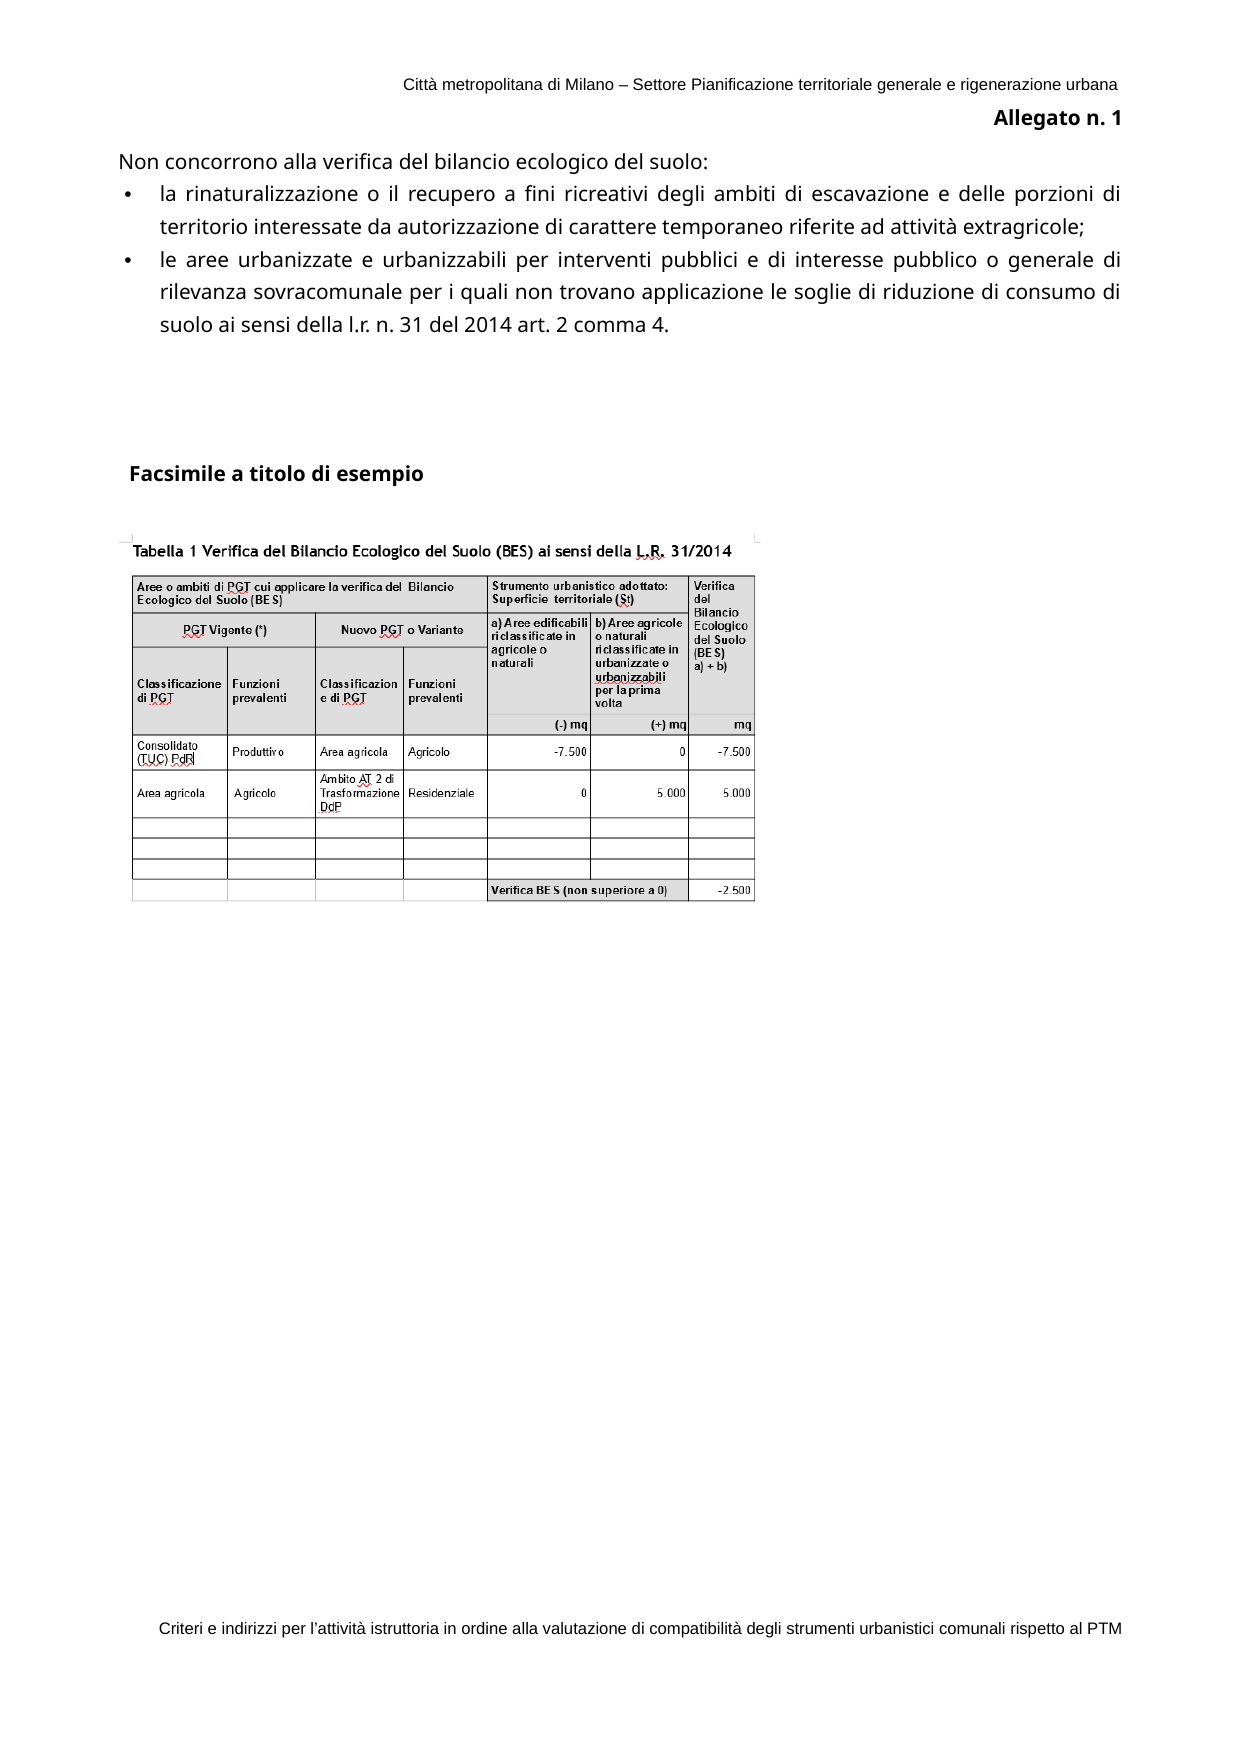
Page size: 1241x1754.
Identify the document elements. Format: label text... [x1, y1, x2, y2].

list la rinaturalizzazione o il recupero a fini ricreativi degli ambiti di escavazione e delle porzioni di territorio interessate da autorizzazione di carattere temporaneo riferite ad attività extragricole; [124, 179, 1123, 241]
text Non concorrono alla verifica del bilancio ecologico del suolo: [118, 147, 1123, 175]
picture [119, 534, 761, 909]
text Facsimile a titolo di esempio [118, 459, 1123, 488]
list le aree urbanizzate e urbanizzabili per interventi pubblici e di interesse pubblico o generale di rilevanza sovracomunale per i quali non trovano applicazione le soglie di riduzione di consumo di suolo ai sensi della l.r. n. 31 del 2014 art. 2 comma 4. [124, 245, 1123, 338]
